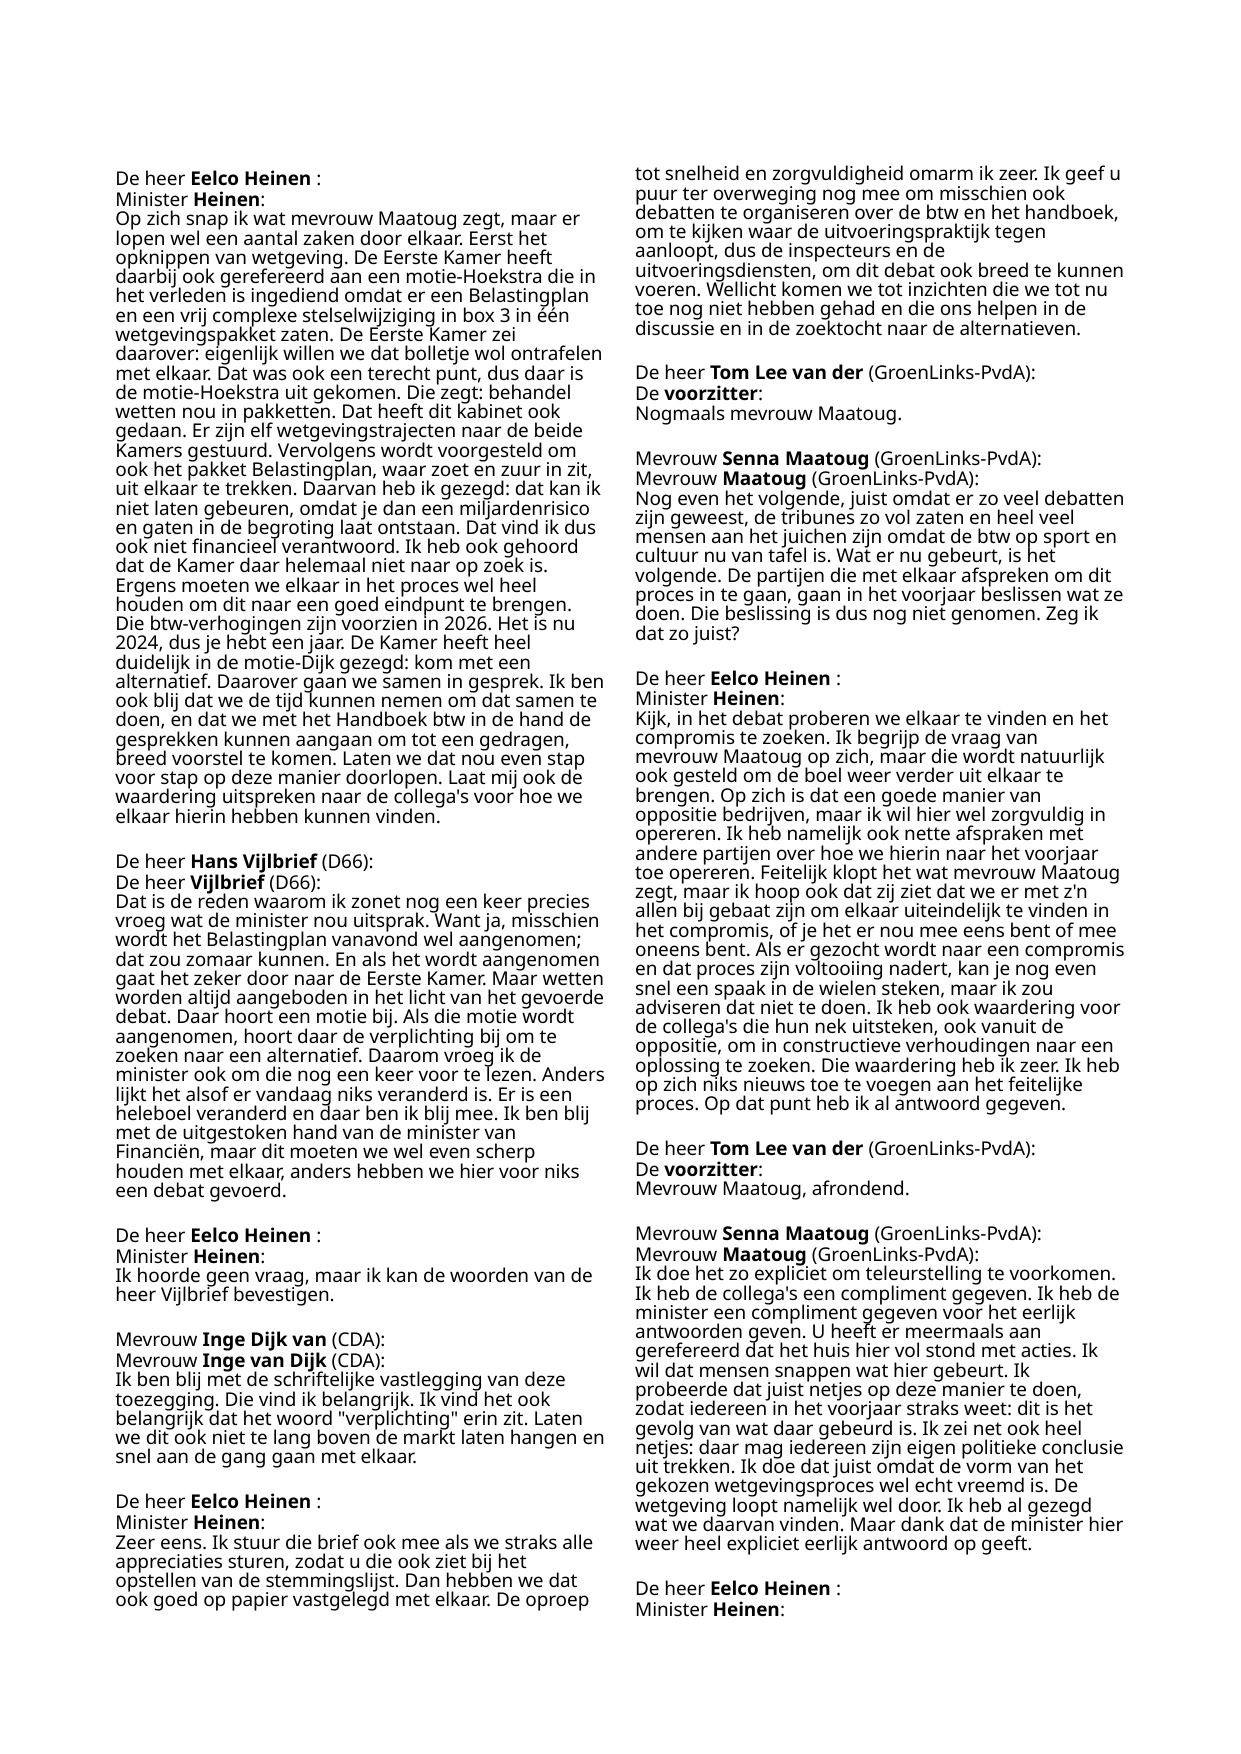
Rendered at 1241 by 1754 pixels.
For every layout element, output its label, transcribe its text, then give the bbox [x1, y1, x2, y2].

text Minister Heinen: [115, 191, 605, 210]
text De heer Tom Lee van der (GroenLinks-PvdA): [635, 359, 1125, 385]
text Minister Heinen: [115, 1514, 605, 1534]
text Mevrouw Maatoug (GroenLinks-PvdA): [635, 470, 1125, 490]
text Mevrouw Senna Maatoug (GroenLinks-PvdA): [635, 1220, 1125, 1246]
text Mevrouw Maatoug, afrondend. [635, 1180, 1125, 1199]
text De heer Eelco Heinen : [115, 1489, 605, 1514]
text Op zich snap ik wat mevrouw Maatoug zegt, maar er lopen wel een aantal zaken door elkaar. Eerst het opknippen van wetgeving. De Eerste Kamer heeft daarbij ook gerefereerd aan een motie-Hoekstra die in het verleden is ingediend omdat er een Belastingplan en een vrij complexe stelselwijziging in box 3 in één wetgevingspakket zaten. De Eerste Kamer zei daarover: eigenlijk willen we dat bolletje wol ontrafelen met elkaar. Dat was ook een terecht punt, dus daar is de motie-Hoekstra uit gekomen. Die zegt: behandel wetten nou in pakketten. Dat heeft dit kabinet ook gedaan. Er zijn elf wetgevingstrajecten naar de beide Kamers gestuurd. Vervolgens wordt voorgesteld om ook het pakket Belastingplan, waar zoet en zuur in zit, uit elkaar te trekken. Daarvan heb ik gezegd: dat kan ik niet laten gebeuren, omdat je dan een miljardenrisico en gaten in de begroting laat ontstaan. Dat vind ik dus ook niet financieel verantwoord. Ik heb ook gehoord dat de Kamer daar helemaal niet naar op zoek is. Ergens moeten we elkaar in het proces wel heel houden om dit naar een goed eindpunt te brengen. Die btw-verhogingen zijn voorzien in 2026. Het is nu 2024, dus je hebt een jaar. De Kamer heeft heel duidelijk in de motie-Dijk gezegd: kom met een alternatief. Daarover gaan we samen in gesprek. Ik ben ook blij dat we de tijd kunnen nemen om dat samen te doen, en dat we met het Handboek btw in de hand de gesprekken kunnen aangaan om tot een gedragen, breed voorstel te komen. Laten we dat nou even stap voor stap op deze manier doorlopen. Laat mij ook de waardering uitspreken naar de collega's voor hoe we elkaar hierin hebben kunnen vinden. [115, 210, 605, 827]
text De heer Eelco Heinen : [115, 165, 605, 191]
text Mevrouw Maatoug (GroenLinks-PvdA): [635, 1246, 1125, 1265]
text Dat is de reden waarom ik zonet nog een keer precies vroeg wat de minister nou uitsprak. Want ja, misschien wordt het Belastingplan vanavond wel aangenomen; dat zou zomaar kunnen. En als het wordt aangenomen gaat het zeker door naar de Eerste Kamer. Maar wetten worden altijd aangeboden in het licht van het gevoerde debat. Daar hoort een motie bij. Als die motie wordt aangenomen, hoort daar de verplichting bij om te zoeken naar een alternatief. Daarom vroeg ik de minister ook om die nog een keer voor te lezen. Anders lijkt het alsof er vandaag niks veranderd is. Er is een heleboel veranderd en daar ben ik blij mee. Ik ben blij met de uitgestoken hand van de minister van Financiën, maar dit moeten we wel even scherp houden met elkaar, anders hebben we hier voor niks een debat gevoerd. [115, 893, 605, 1201]
text De voorzitter: [635, 1161, 1125, 1180]
text Ik doe het zo expliciet om teleurstelling te voorkomen. Ik heb de collega's een compliment gegeven. Ik heb de minister een compliment gegeven voor het eerlijk antwoorden geven. U heeft er meermaals aan gerefereerd dat het huis hier vol stond met acties. Ik wil dat mensen snappen wat hier gebeurt. Ik probeerde dat juist netjes op deze manier te doen, zodat iedereen in het voorjaar straks weet: dit is het gevolg van wat daar gebeurd is. Ik zei net ook heel netjes: daar mag iedereen zijn eigen politieke conclusie uit trekken. Ik doe dat juist omdat de vorm van het gekozen wetgevingsproces wel echt vreemd is. De wetgeving loopt namelijk wel door. Ik heb al gezegd wat we daarvan vinden. Maar dank dat de minister hier weer heel expliciet eerlijk antwoord op geeft. [635, 1265, 1125, 1554]
text tot snelheid en zorgvuldigheid omarm ik zeer. Ik geef u puur ter overweging nog mee om misschien ook debatten te organiseren over de btw en het handboek, om te kijken waar de uitvoeringspraktijk tegen aanloopt, dus de inspecteurs en de uitvoeringsdiensten, om dit debat ook breed te kunnen voeren. Wellicht komen we tot inzichten die we tot nu toe nog niet hebben gehad en die ons helpen in de discussie en in de zoektocht naar de alternatieven. [635, 165, 1125, 339]
text De heer Eelco Heinen : [635, 665, 1125, 690]
text De heer Tom Lee van der (GroenLinks-PvdA): [635, 1135, 1125, 1161]
text Mevrouw Inge Dijk van (CDA): [115, 1326, 605, 1352]
text Ik ben blij met de schriftelijke vastlegging van deze toezegging. Die vind ik belangrijk. Ik vind het ook belangrijk dat het woord "verplichting" erin zit. Laten we dit ook niet te lang boven de markt laten hangen en snel aan de gang gaan met elkaar. [115, 1371, 605, 1468]
text De heer Vijlbrief (D66): [115, 874, 605, 893]
text Zeer eens. Ik stuur die brief ook mee als we straks alle appreciaties sturen, zodat u die ook ziet bij het opstellen van de stemmingslijst. Dan hebben we dat ook goed op papier vastgelegd met elkaar. De oproep [115, 1534, 605, 1611]
text Nogmaals mevrouw Maatoug. [635, 404, 1125, 424]
text Kijk, in het debat proberen we elkaar te vinden en het compromis te zoeken. Ik begrijp de vraag van mevrouw Maatoug op zich, maar die wordt natuurlijk ook gesteld om de boel weer verder uit elkaar te brengen. Op zich is dat een goede manier van oppositie bedrijven, maar ik wil hier wel zorgvuldig in opereren. Ik heb namelijk ook nette afspraken met andere partijen over hoe we hierin naar het voorjaar toe opereren. Feitelijk klopt het wat mevrouw Maatoug zegt, maar ik hoop ook dat zij ziet dat we er met z'n allen bij gebaat zijn om elkaar uiteindelijk te vinden in het compromis, of je het er nou mee eens bent of mee oneens bent. Als er gezocht wordt naar een compromis en dat proces zijn voltooiing nadert, kan je nog even snel een spaak in de wielen steken, maar ik zou adviseren dat niet te doen. Ik heb ook waardering voor de collega's die hun nek uitsteken, ook vanuit de oppositie, om in constructieve verhoudingen naar een oplossing te zoeken. Die waardering heb ik zeer. Ik heb op zich niks nieuws toe te voegen aan het feitelijke proces. Op dat punt heb ik al antwoord gegeven. [635, 710, 1125, 1114]
text Minister Heinen: [115, 1248, 605, 1267]
text Mevrouw Senna Maatoug (GroenLinks-PvdA): [635, 445, 1125, 470]
text Minister Heinen: [635, 1601, 1125, 1620]
text De heer Eelco Heinen : [115, 1222, 605, 1248]
text Mevrouw Inge van Dijk (CDA): [115, 1352, 605, 1371]
text De heer Hans Vijlbrief (D66): [115, 848, 605, 874]
text Ik hoorde geen vraag, maar ik kan de woorden van de heer Vijlbrief bevestigen. [115, 1267, 605, 1306]
text De heer Eelco Heinen : [635, 1575, 1125, 1601]
text Minister Heinen: [635, 690, 1125, 710]
text De voorzitter: [635, 385, 1125, 404]
text Nog even het volgende, juist omdat er zo veel debatten zijn geweest, de tribunes zo vol zaten en heel veel mensen aan het juichen zijn omdat de btw op sport en cultuur nu van tafel is. Wat er nu gebeurt, is het volgende. De partijen die met elkaar afspreken om dit proces in te gaan, gaan in het voorjaar beslissen wat ze doen. Die beslissing is dus nog niet genomen. Zeg ik dat zo juist? [635, 490, 1125, 644]
